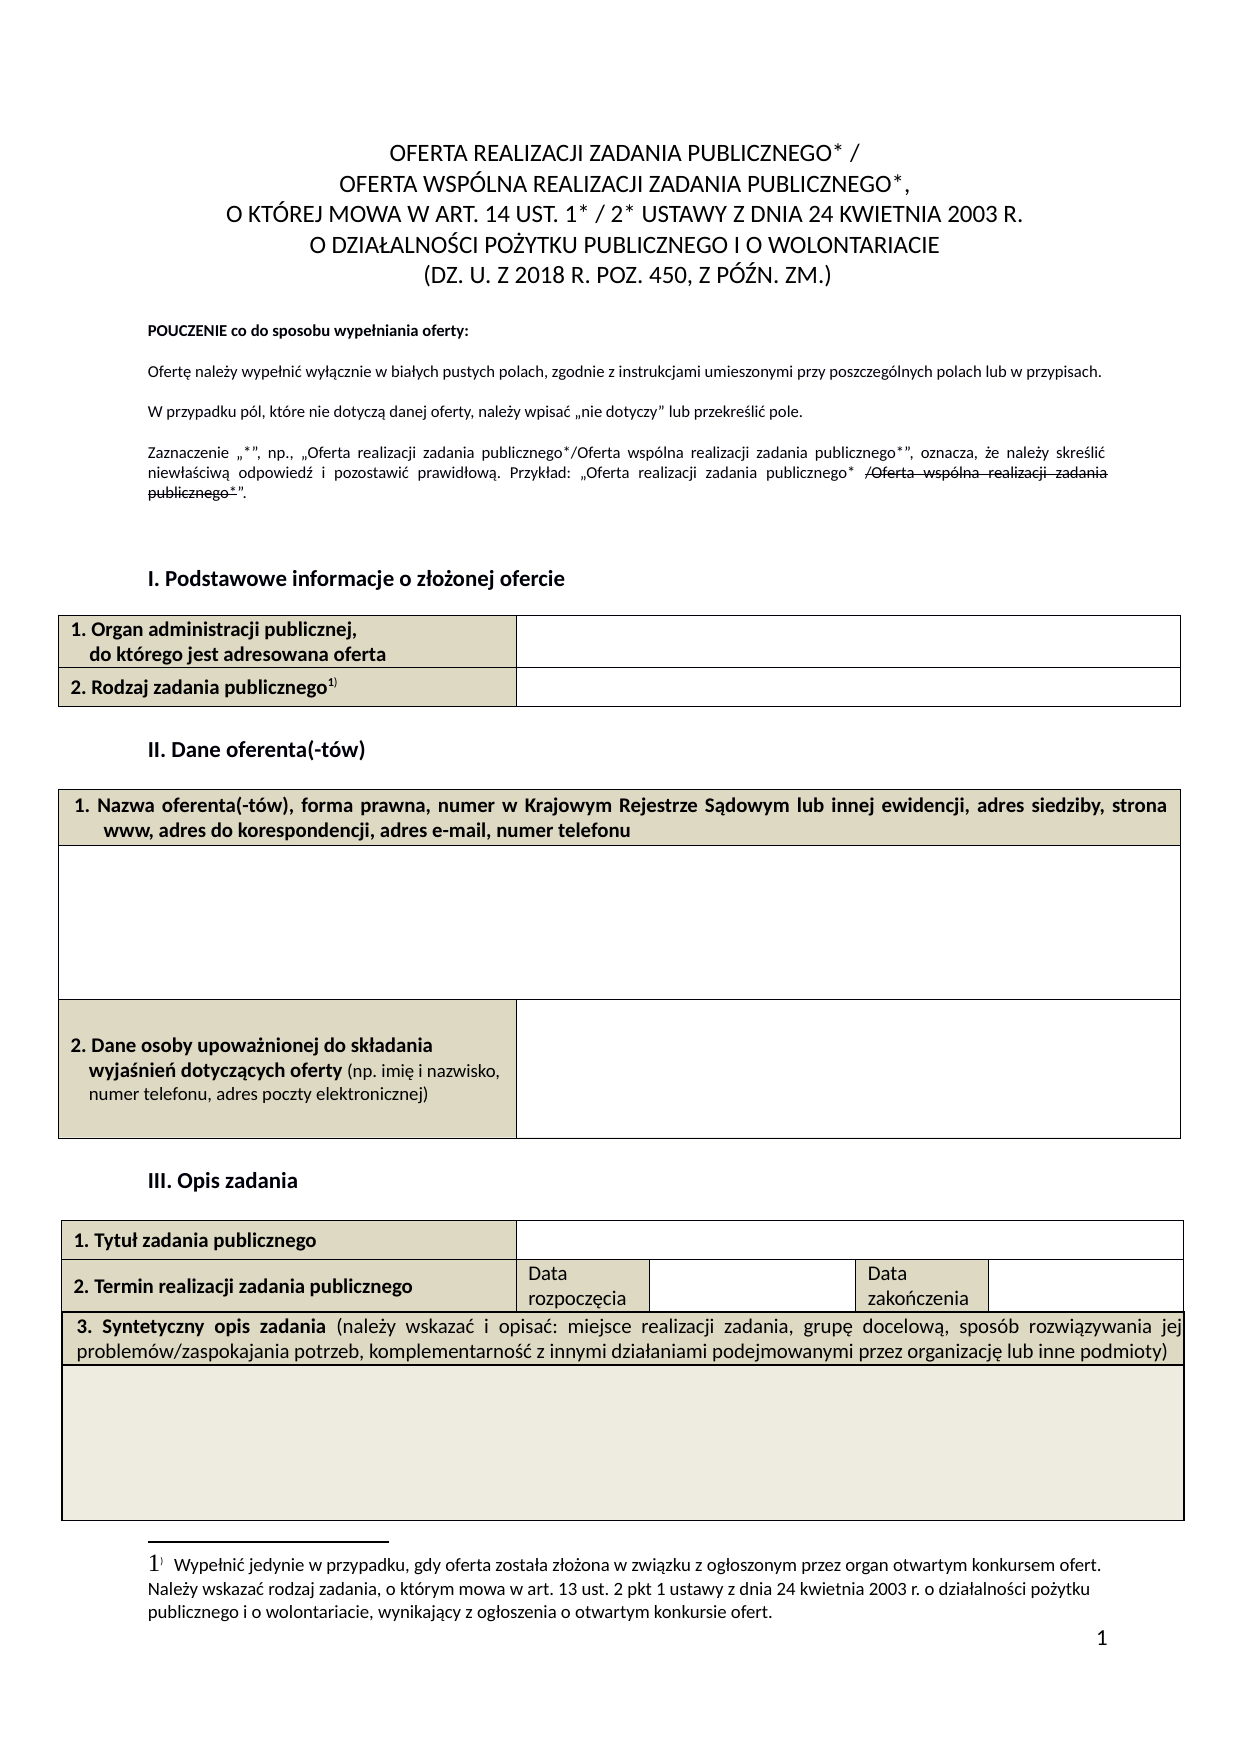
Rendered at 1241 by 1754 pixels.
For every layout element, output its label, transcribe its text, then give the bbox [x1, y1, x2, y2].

table_cell Data rozpoczęcia [517, 1260, 649, 1311]
text POUCZENIE co do sposobu wypełniania oferty: [148, 320, 1107, 341]
table_cell [59, 846, 1180, 999]
text III. Opis zadania [148, 1166, 1107, 1194]
table_header [517, 616, 1180, 667]
text Ofertę należy wypełnić wyłącznie w białych pustych polach, zgodnie z instrukcjami umieszonymi przy poszczególnych polach lub w przypisach. [148, 361, 1107, 381]
table_header 1. Nazwa oferenta(-tów), forma prawna, numer w Krajowym Rejestrze Sądowym lub innej ewidencji, adres siedziby, strona www, adres do korespondencji, adres e-mail, numer telefonu [59, 790, 1180, 845]
table_cell 3. Syntetyczny opis zadania (należy wskazać i opisać: miejsce realizacji zadania, grupę docelową, sposób rozwiązywania jej problemów/zaspokajania potrzeb, komplementarność z innymi działaniami podejmowanymi przez organizację lub inne podmioty) [63, 1313, 1183, 1364]
text OFERTA WSPÓLNA REALIZACJI ZADANIA PUBLICZNEGO*, [148, 168, 1107, 198]
table_cell 2. Dane osoby upoważnionej do składania wyjaśnień dotyczących oferty (np. imię i nazwisko, numer telefonu, adres poczty elektronicznej) [59, 1000, 516, 1137]
table_header 1. Organ administracji publicznej, do którego jest adresowana oferta [59, 616, 516, 667]
table_cell [989, 1260, 1183, 1311]
table_cell [517, 668, 1180, 706]
table_cell Data zakończenia [856, 1260, 988, 1311]
table_header [517, 1221, 1183, 1259]
text Zaznaczenie „*”, np., „Oferta realizacji zadania publicznego*/Oferta wspólna realizacji zadania publicznego*”, oznacza, że należy skreślić niewłaściwą odpowiedź i pozostawić prawidłową. Przykład: „Oferta realizacji zadania publicznego* /Oferta wspólna realizacji zadania publicznego*”. [148, 442, 1107, 503]
table_cell 2. Rodzaj zadania publicznego) [59, 668, 516, 706]
text I. Podstawowe informacje o złożonej ofercie [148, 564, 1107, 592]
table_cell [63, 1366, 1183, 1520]
text II. Dane oferenta(-tów) [148, 735, 1107, 763]
table_cell 2. Termin realizacji zadania publicznego [62, 1260, 516, 1311]
table_cell [517, 1000, 1180, 1137]
text OFERTA REALIZACJI ZADANIA PUBLICZNEGO* / [148, 137, 1107, 168]
text O KTÓREJ MOWA W ART. 14 UST. 1* / 2* USTAWY Z DNIA 24 KWIETNIA 2003 R. O DZIAŁALNOŚCI POŻYTKU PUBLICZNEGO I O WOLONTARIACIE (DZ. U. Z 2018 R. POZ. 450, Z PÓŹN. ZM.) [148, 198, 1107, 290]
text W przypadku pól, które nie dotyczą danej oferty, należy wpisać „nie dotyczy” lub przekreślić pole. [148, 402, 1107, 422]
table_header 1. Tytuł zadania publicznego [62, 1221, 516, 1259]
table_cell [650, 1260, 855, 1311]
